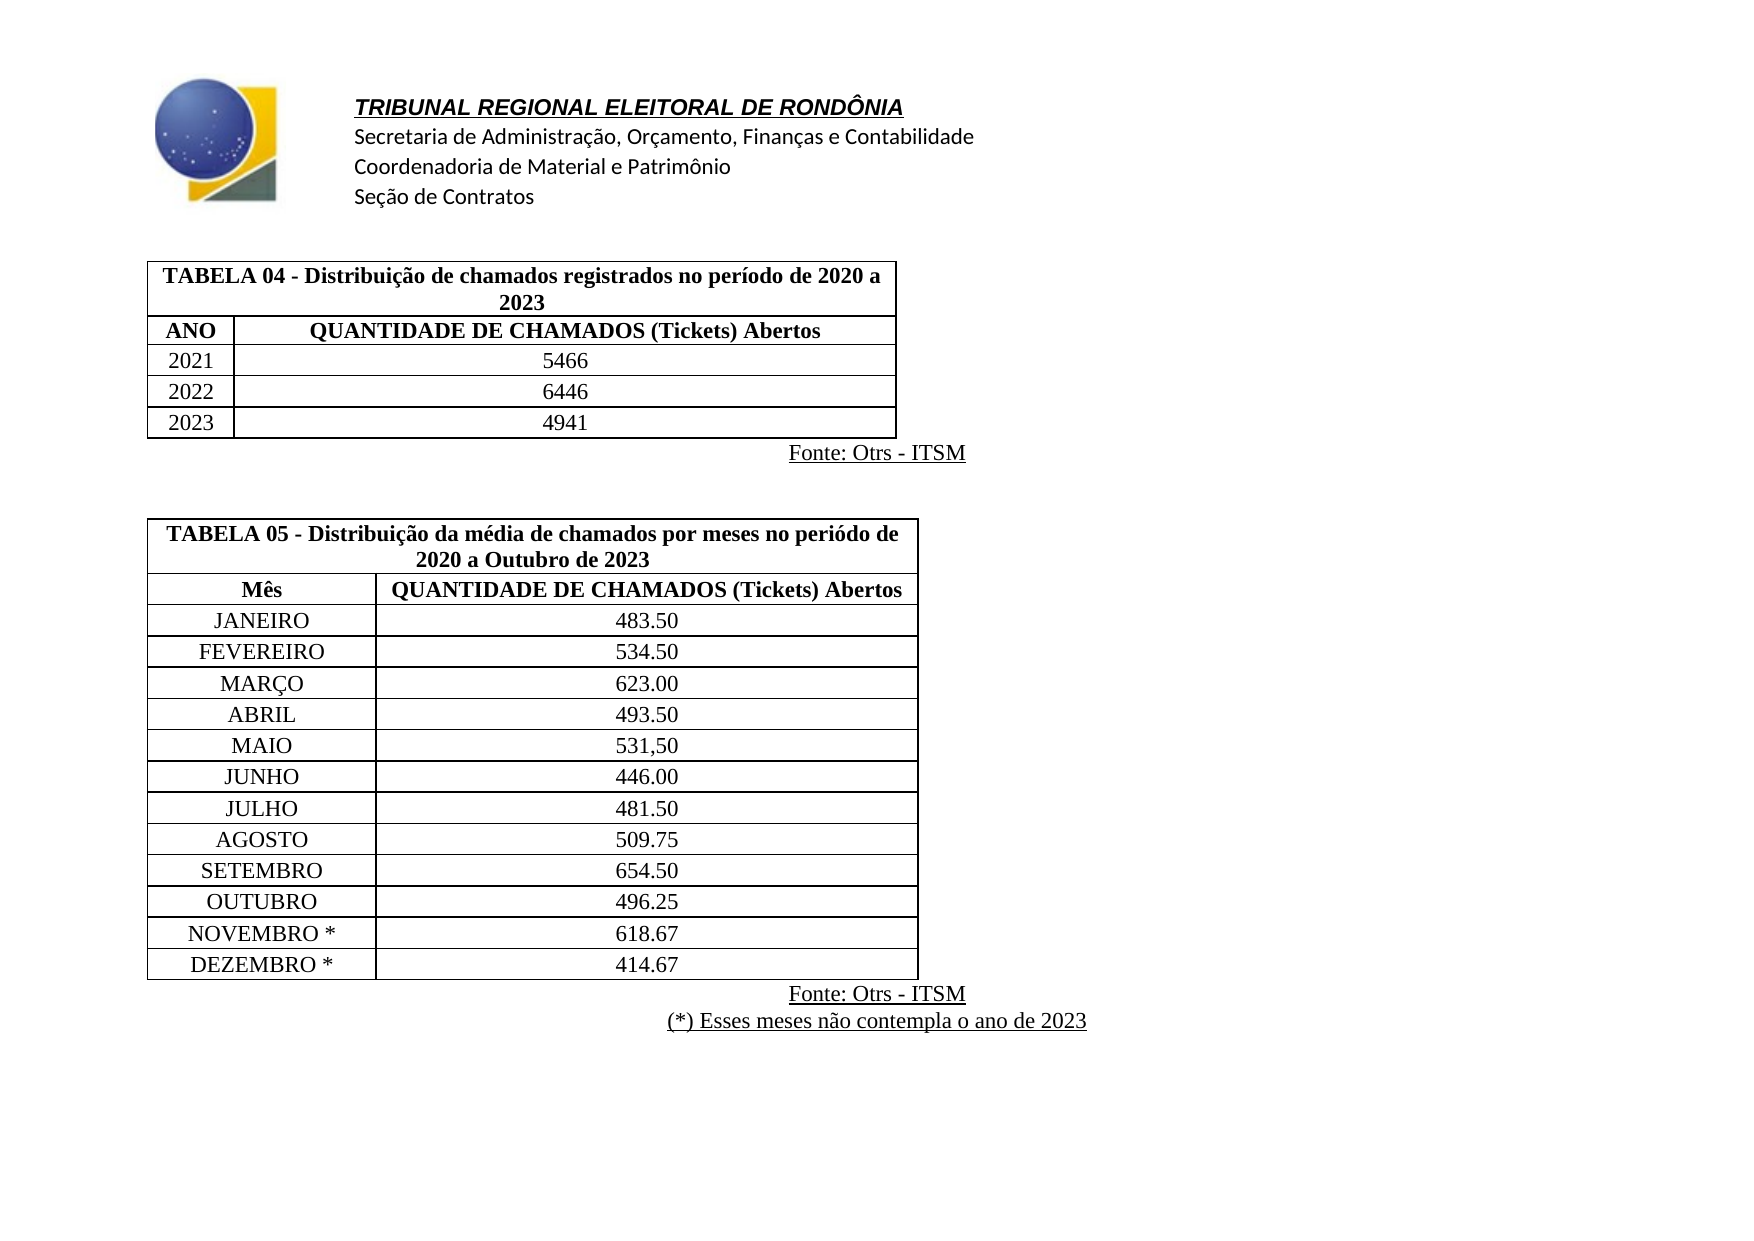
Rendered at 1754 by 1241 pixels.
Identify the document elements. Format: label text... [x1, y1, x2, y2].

table_cell 654.50 [377, 855, 917, 885]
table_cell MARÇO [148, 668, 375, 697]
table_cell 2022 [148, 376, 233, 406]
table_cell DEZEMBRO * [148, 949, 375, 979]
table_cell JUNHO [148, 762, 375, 791]
table_cell 493.50 [377, 699, 917, 729]
table_cell AGOSTO [148, 824, 375, 854]
table_cell 446.00 [377, 762, 917, 791]
table_cell SETEMBRO [148, 855, 375, 885]
table_cell ANO [148, 317, 233, 343]
table_cell Mês [148, 574, 375, 604]
table_cell JULHO [148, 793, 375, 822]
table_cell NOVEMBRO * [148, 918, 375, 947]
table_cell JANEIRO [148, 605, 375, 635]
table_cell QUANTIDADE DE CHAMADOS (Tickets) Abertos [377, 574, 917, 604]
table_cell 6446 [235, 376, 895, 406]
table_cell 2021 [148, 345, 233, 375]
table_cell 534.50 [377, 637, 917, 666]
table_cell 5466 [235, 345, 895, 375]
table_cell OUTUBRO [148, 887, 375, 916]
table_cell 496.25 [377, 887, 917, 916]
table_cell ABRIL [148, 699, 375, 729]
table_header TABELA 05 - Distribuição da média de chamados por meses no periódo de 2020 a Outubro de 2023 [148, 520, 917, 572]
table_header TABELA 04 - Distribuição de chamados registrados no período de 2020 a 2023 [148, 262, 895, 315]
table_cell 618.67 [377, 918, 917, 947]
text Fonte: Otrs - ITSM (*) Esses meses não contempla o ano de 2023 [154, 981, 1600, 1033]
table_cell 2023 [148, 408, 233, 437]
text Fonte: Otrs - ITSM [154, 439, 1600, 465]
table_cell QUANTIDADE DE CHAMADOS (Tickets) Abertos [235, 317, 895, 343]
table_cell 531,50 [377, 730, 917, 760]
table_cell 481.50 [377, 793, 917, 822]
table_cell MAIO [148, 730, 375, 760]
table_cell 4941 [235, 408, 895, 437]
table_cell 623.00 [377, 668, 917, 697]
table_cell 414.67 [377, 949, 917, 979]
table_cell FEVEREIRO [148, 637, 375, 666]
table_cell 483.50 [377, 605, 917, 635]
table_cell 509.75 [377, 824, 917, 854]
